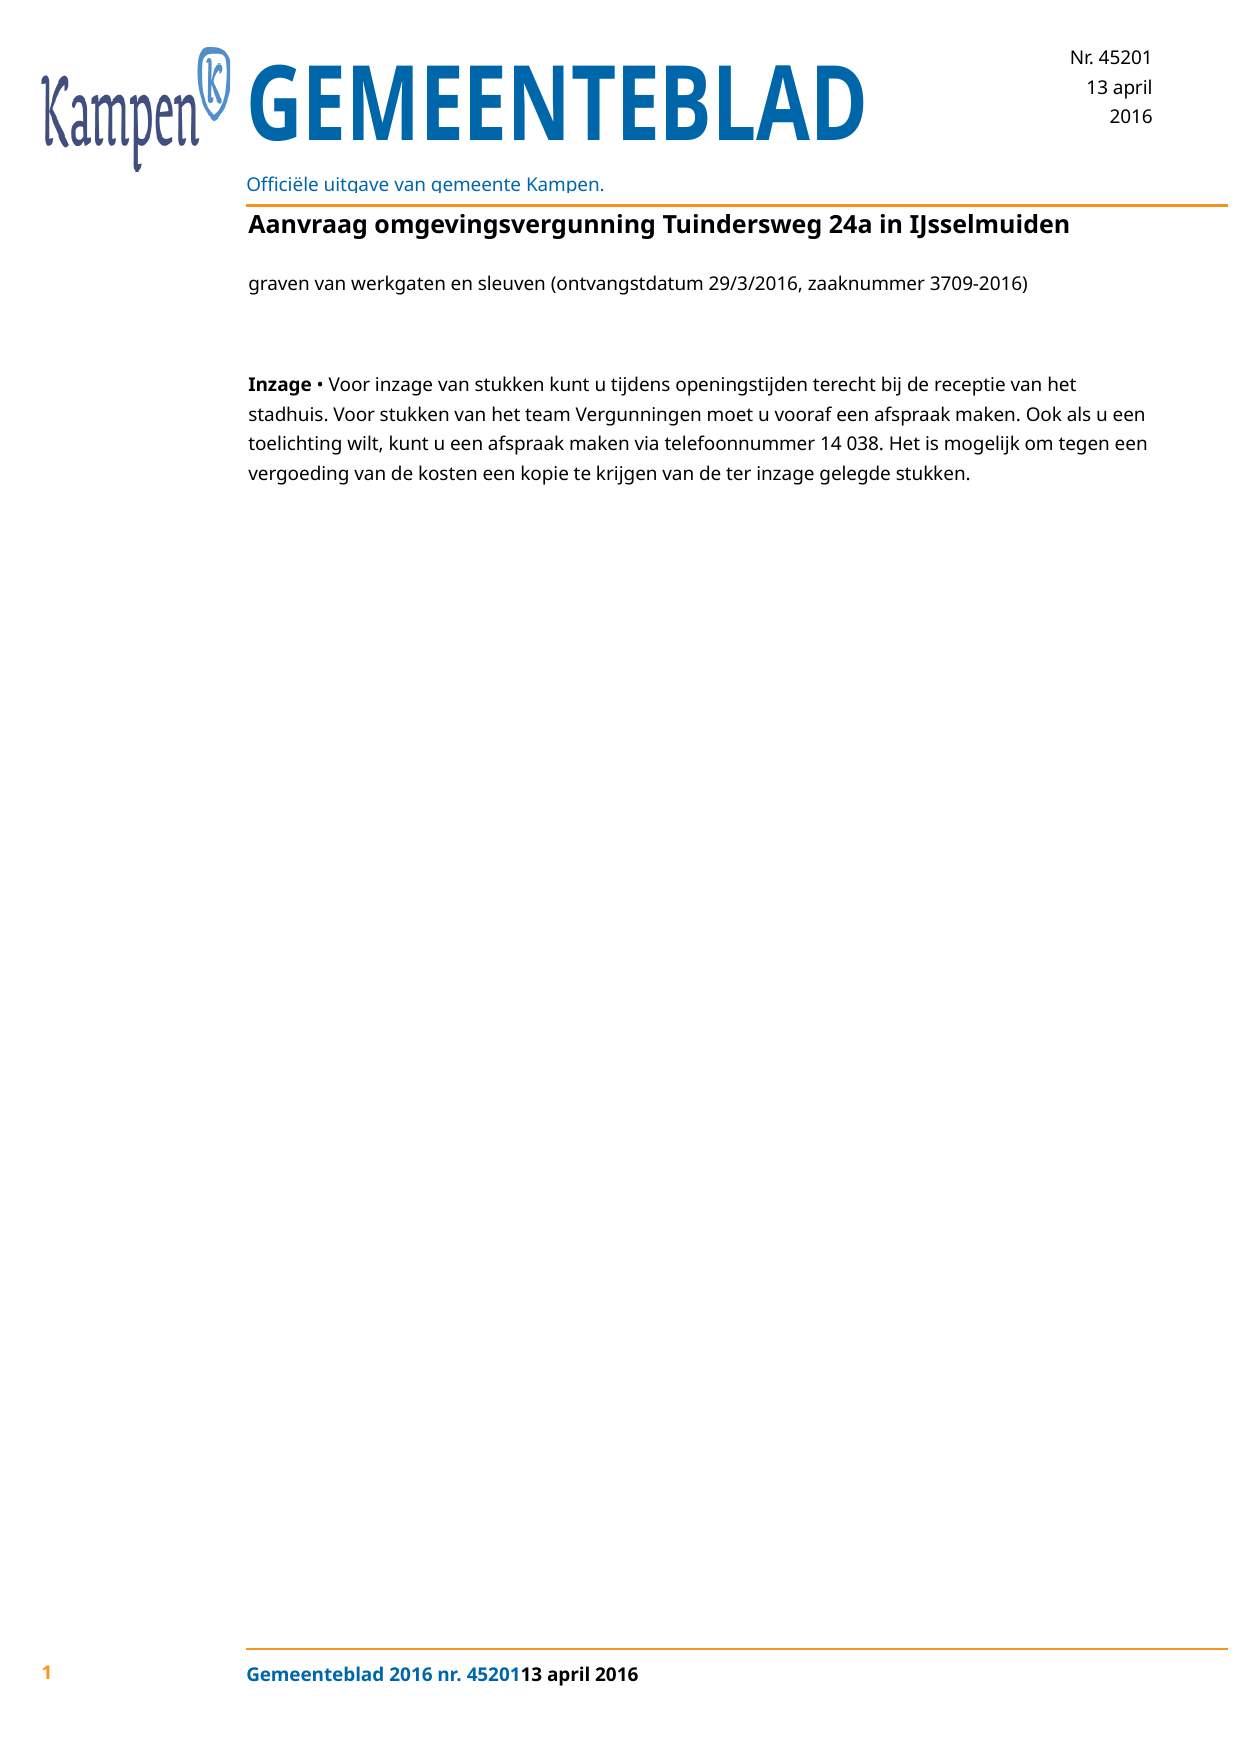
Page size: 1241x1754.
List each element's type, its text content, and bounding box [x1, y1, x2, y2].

text graven van werkgaten en sleuven (ontvangstdatum 29/3/2016, zaaknummer 3709-2016) [248, 270, 1152, 296]
picture [41, 47, 231, 172]
text Inzage • Voor inzage van stukken kunt u tijdens openingstijden terecht bij de receptie van het stadhuis. Voor stukken van het team Vergunningen moet u vooraf een afspraak maken. Ook als u een toelichting wilt, kunt u een afspraak maken via telefoonnummer 14 038. Het is mogelijk om tegen een vergoeding van de kosten een kopie te krijgen van de ter inzage gelegde stukken. [248, 371, 1152, 486]
text Aanvraag omgevingsvergunning Tuindersweg 24a in IJsselmuiden [248, 207, 1152, 241]
